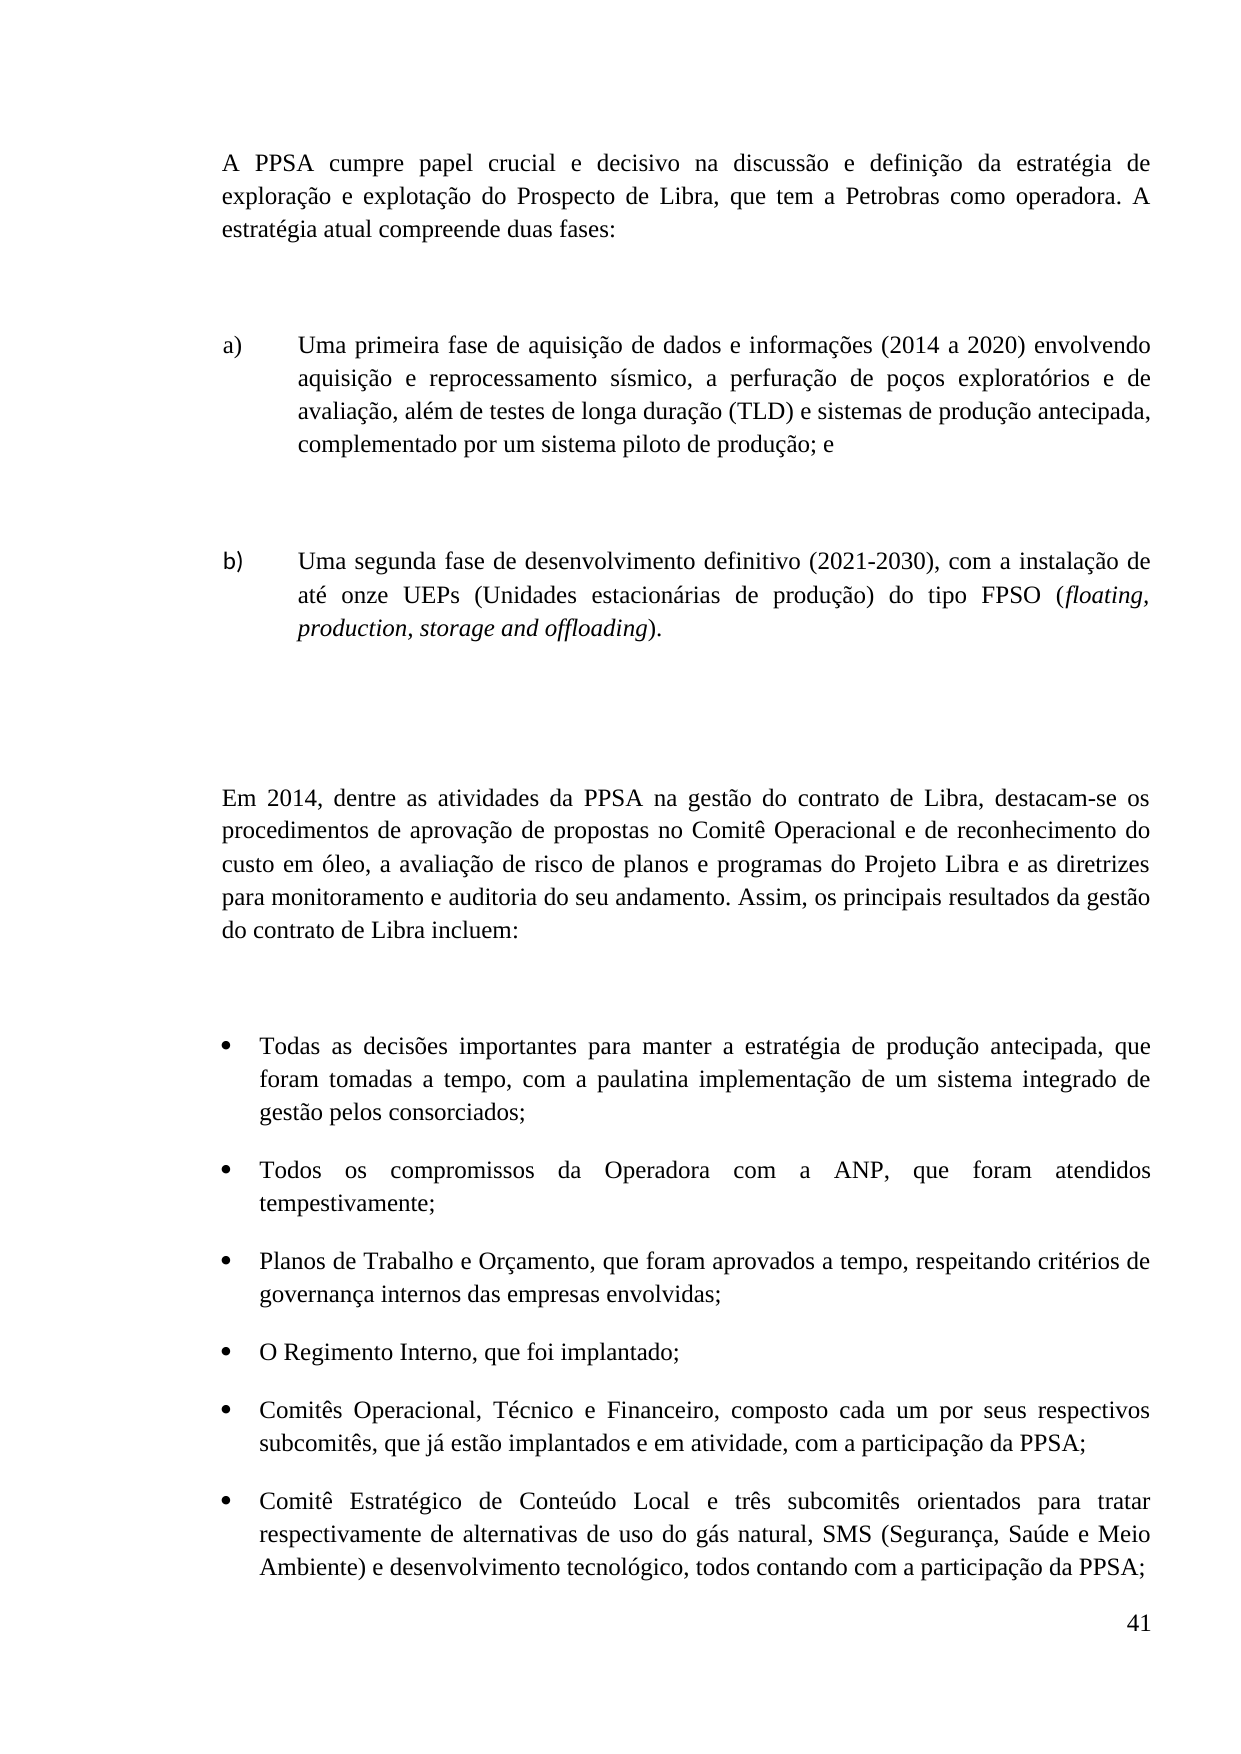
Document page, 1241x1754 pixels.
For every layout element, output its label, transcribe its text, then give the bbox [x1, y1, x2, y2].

list Comitê Estratégico de Conteúdo Local e três subcomitês orientados para tratar respectivamente de alternativas de uso do gás natural, SMS (Segurança, Saúde e Meio Ambiente) e desenvolvimento tecnológico, todos contando com a participação da PPSA; [222, 1486, 1152, 1581]
list A PPSA cumpre papel crucial e decisivo na discussão e definição da estratégia de exploração e explotação do Prospecto de Libra, que tem a Petrobras como operadora. A estratégia atual compreende duas fases: [222, 148, 1152, 242]
list Comitês Operacional, Técnico e Financeiro, composto cada um por seus respectivos subcomitês, que já estão implantados e em atividade, com a participação da PPSA; [222, 1395, 1152, 1457]
list Uma segunda fase de desenvolvimento definitivo (2021-2030), com a instalação de até onze UEPs (Unidades estacionárias de produção) do tipo FPSO (floating, production, storage and offloading). [223, 545, 1152, 641]
list Todas as decisões importantes para manter a estratégia de produção antecipada, que foram tomadas a tempo, com a paulatina implementação de um sistema integrado de gestão pelos consorciados; [222, 1031, 1152, 1126]
list O Regimento Interno, que foi implantado; [222, 1337, 1152, 1366]
list Em 2014, dentre as atividades da PPSA na gestão do contrato de Libra, destacam-se os procedimentos de aprovação de propostas no Comitê Operacional e de reconhecimento do custo em óleo, a avaliação de risco de planos e programas do Projeto Libra e as diretrizes para monitoramento e auditoria do seu andamento. Assim, os principais resultados da gestão do contrato de Libra incluem: [222, 783, 1152, 943]
list Planos de Trabalho e Orçamento, que foram aprovados a tempo, respeitando critérios de governança internos das empresas envolvidas; [222, 1246, 1152, 1308]
list Uma primeira fase de aquisição de dados e informações (2014 a 2020) envolvendo aquisição e reprocessamento sísmico, a perfuração de poços exploratórios e de avaliação, além de testes de longa duração (TLD) e sistemas de produção antecipada, complementado por um sistema piloto de produção; e [223, 330, 1152, 458]
list Todos os compromissos da Operadora com a ANP, que foram atendidos tempestivamente; [222, 1155, 1152, 1217]
